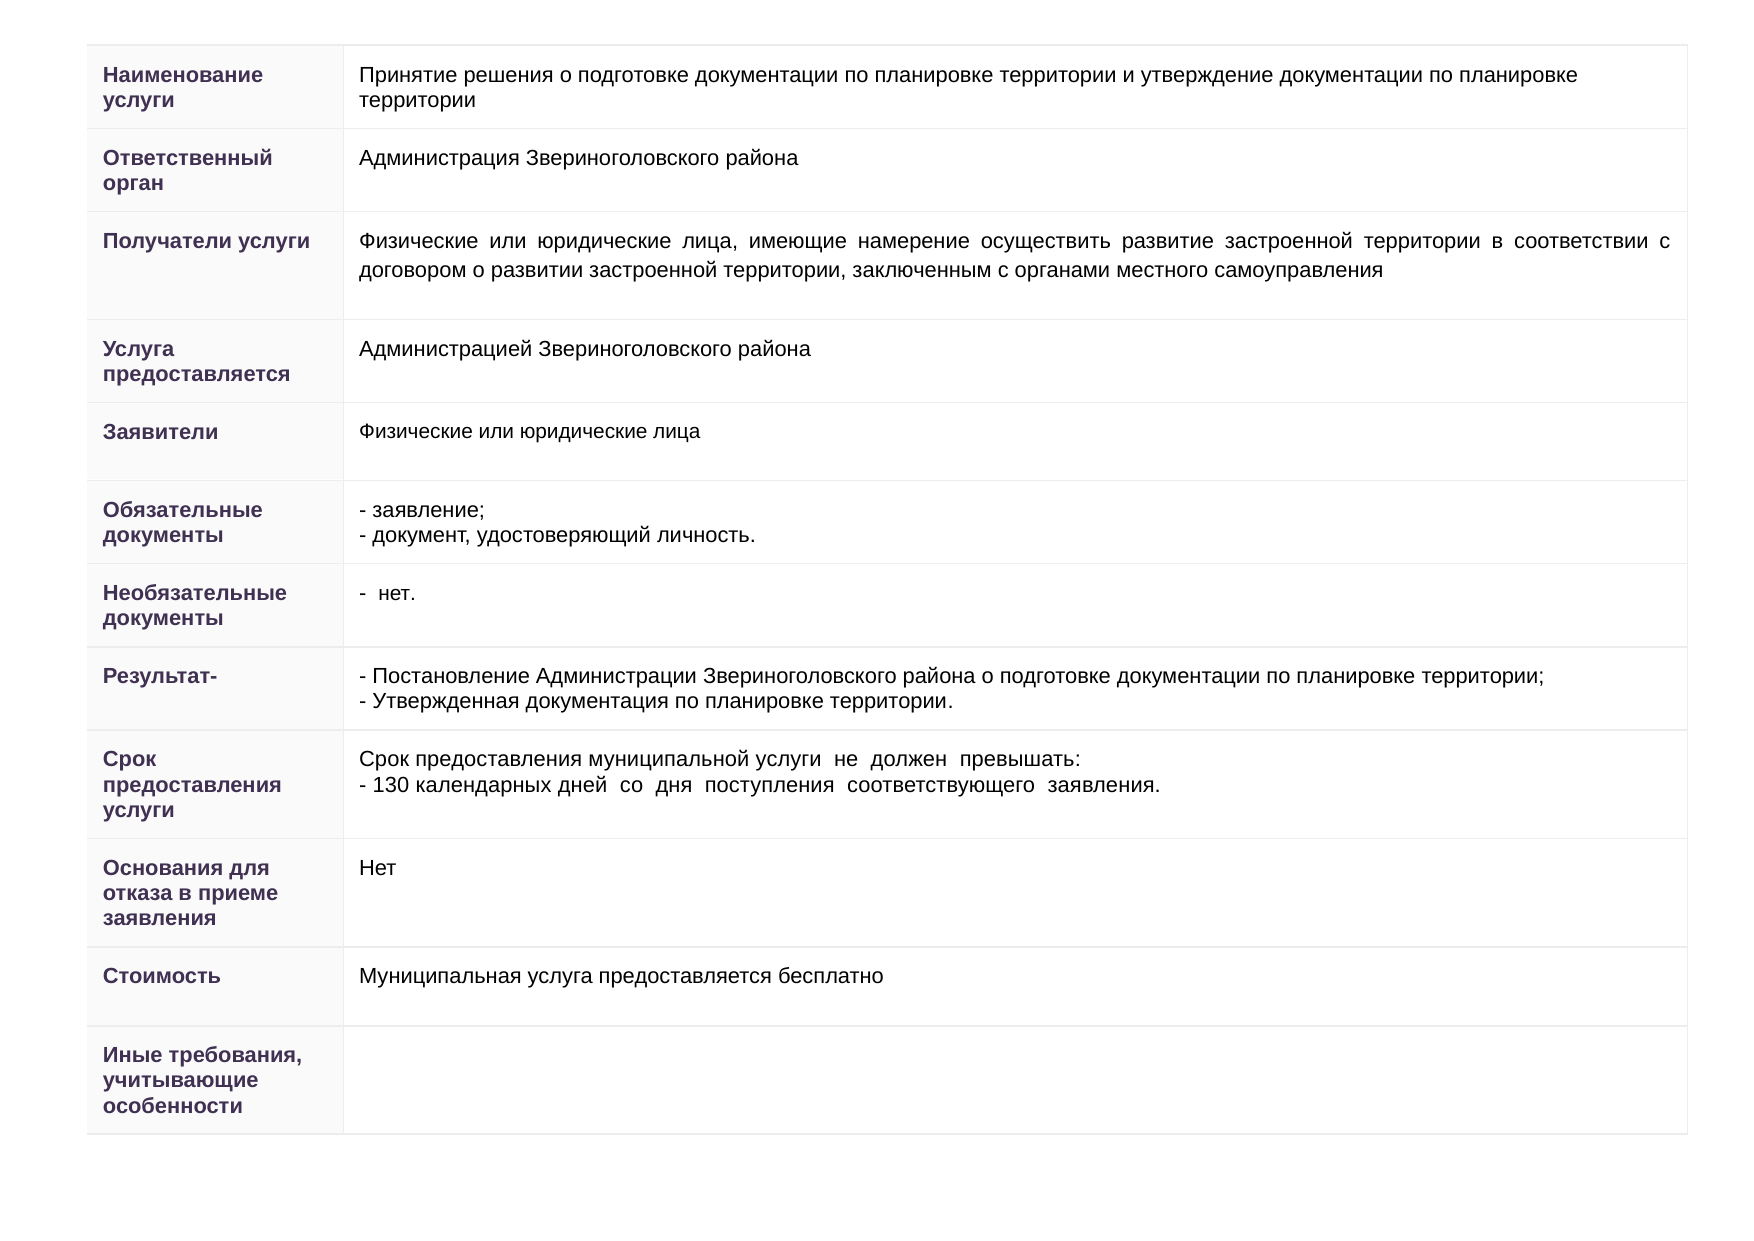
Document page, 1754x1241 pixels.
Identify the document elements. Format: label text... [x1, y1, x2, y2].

table_cell Срок предоставления услуги [87, 731, 343, 838]
table_cell Нет [344, 839, 1687, 946]
table_cell - нет. [344, 564, 1687, 646]
table_header Принятие решения о подготовке документации по планировке территории и утверждение документации по планировке территории [344, 46, 1687, 128]
table_cell Обязательные документы [87, 481, 343, 563]
table_cell Физические или юридические лица, имеющие намерение осуществить развитие застроенной территории в соответствии с договором о развитии застроенной территории, заключенным с органами местного самоуправления [344, 212, 1687, 319]
table_cell Физические или юридические лица [344, 403, 1687, 479]
table_cell Срок предоставления муниципальной услуги не должен превышать: - 130 календарных дней со дня поступления соответствующего заявления. [344, 731, 1687, 838]
table_cell Результат- [87, 648, 343, 729]
table_cell Ответственный орган [87, 129, 343, 211]
table_cell - Постановление Администрации Звериноголовского района о подготовке документации по планировке территории; - Утвержденная документация по планировке территории. [344, 648, 1687, 729]
table_cell [344, 1027, 1687, 1133]
table_cell - заявление; - документ, удостоверяющий личность. [344, 481, 1687, 563]
table_cell Основания для отказа в приеме заявления [87, 839, 343, 946]
table_cell Администрацией Звериноголовского района [344, 320, 1687, 402]
table_cell Стоимость [87, 948, 343, 1025]
table_cell Администрация Звериноголовского района [344, 129, 1687, 211]
table_cell Получатели услуги [87, 212, 343, 319]
table_cell Услуга предоставляется [87, 320, 343, 402]
table_cell Иные требования, учитывающие особенности [87, 1027, 343, 1133]
table_cell Необязательные документы [87, 564, 343, 646]
table_header Наименование услуги [87, 46, 343, 128]
table_cell Заявители [87, 403, 343, 479]
table_cell Муниципальная услуга предоставляется бесплатно [344, 948, 1687, 1025]
